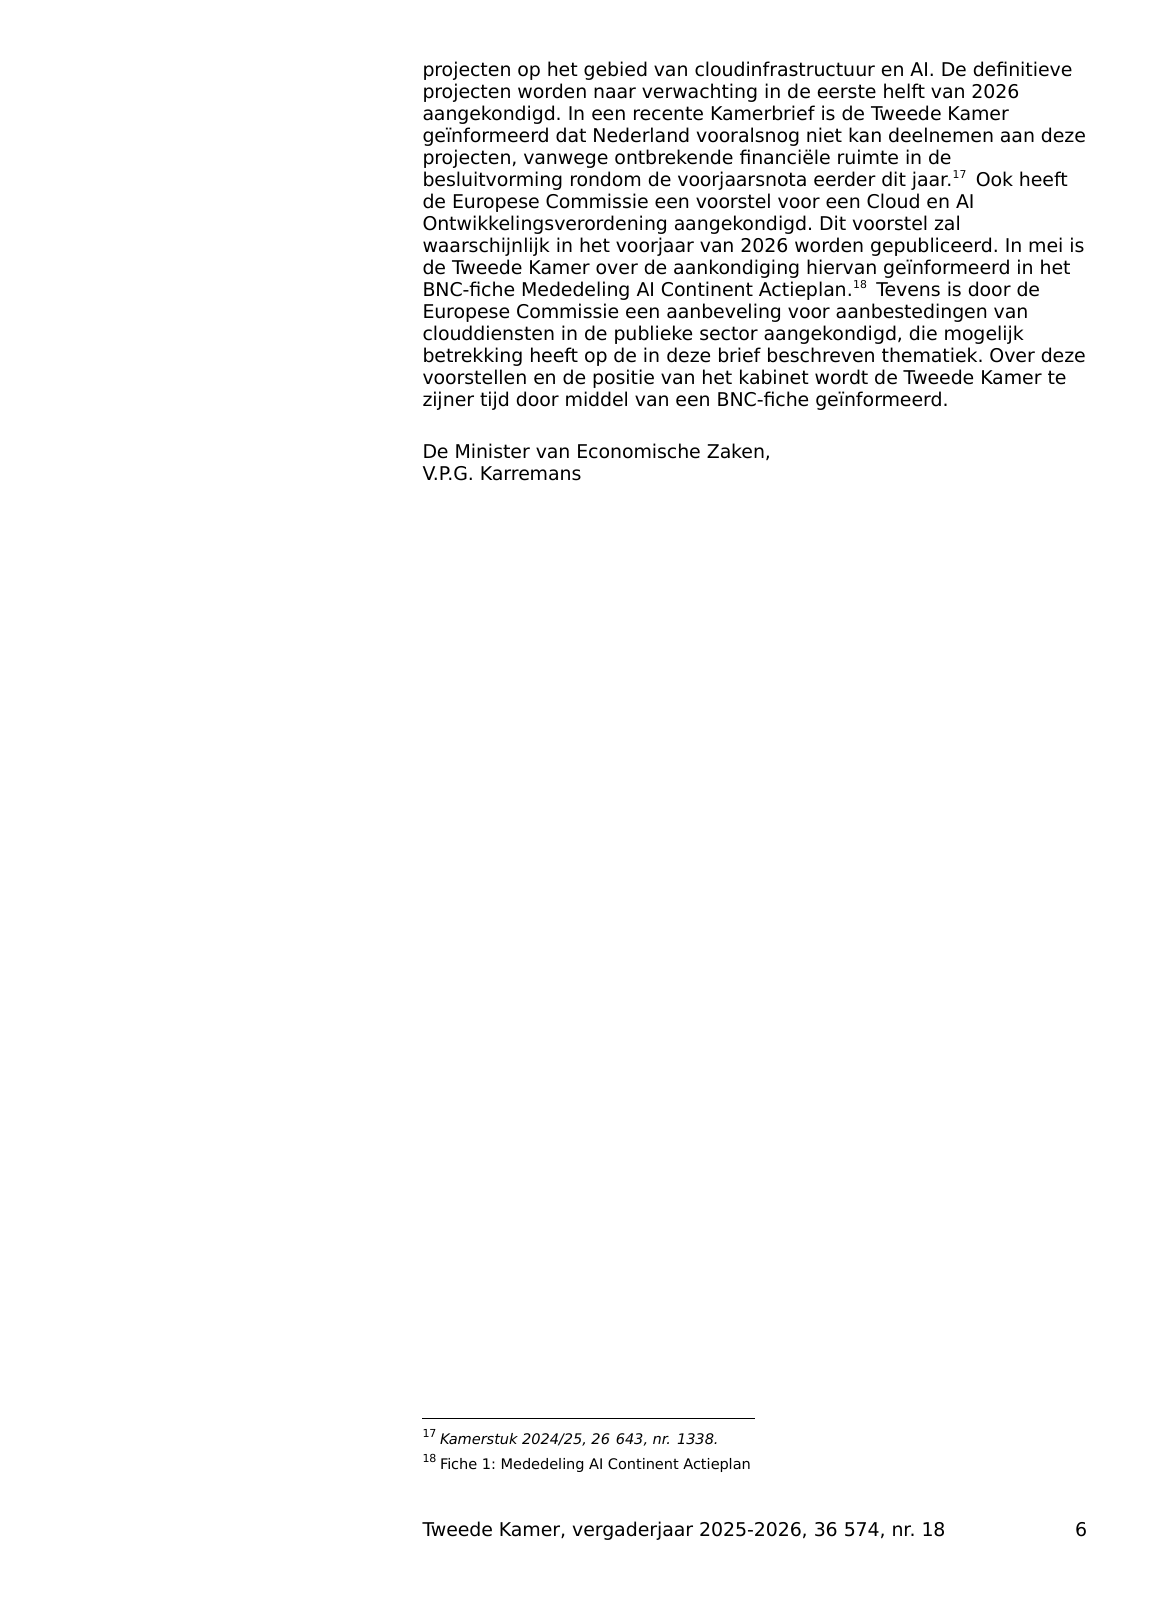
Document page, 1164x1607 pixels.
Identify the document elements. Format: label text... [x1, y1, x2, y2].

text De Minister van Economische Zaken, V.P.G. Karremans [422, 441, 1087, 485]
text Fiche 1: Mededeling AI Continent Actieplan [422, 1452, 1087, 1474]
text projecten op het gebied van cloudinfrastructuur en AI. De definitieve projecten worden naar verwachting in de eerste helft van 2026 aangekondigd. In een recente Kamerbrief is de Tweede Kamer geïnformeerd dat Nederland vooralsnog niet kan deelnemen aan deze projecten, vanwege ontbrekende financiële ruimte in de besluitvorming rondom de voorjaarsnota eerder dit jaar. Ook heeft de Europese Commissie een voorstel voor een Cloud en AI Ontwikkelingsverordening aangekondigd. Dit voorstel zal waarschijnlijk in het voorjaar van 2026 worden gepubliceerd. In mei is de Tweede Kamer over de aankondiging hiervan geïnformeerd in het BNC-fiche Mededeling AI Continent Actieplan. Tevens is door de Europese Commissie een aanbeveling voor aanbestedingen van clouddiensten in de publieke sector aangekondigd, die mogelijk betrekking heeft op de in deze brief beschreven thematiek. Over deze voorstellen en de positie van het kabinet wordt de Tweede Kamer te zijner tijd door middel van een BNC-fiche geïnformeerd. [422, 59, 1087, 411]
text Kamerstuk 2024/25, 26 643, nr. 1338. [422, 1427, 1087, 1449]
